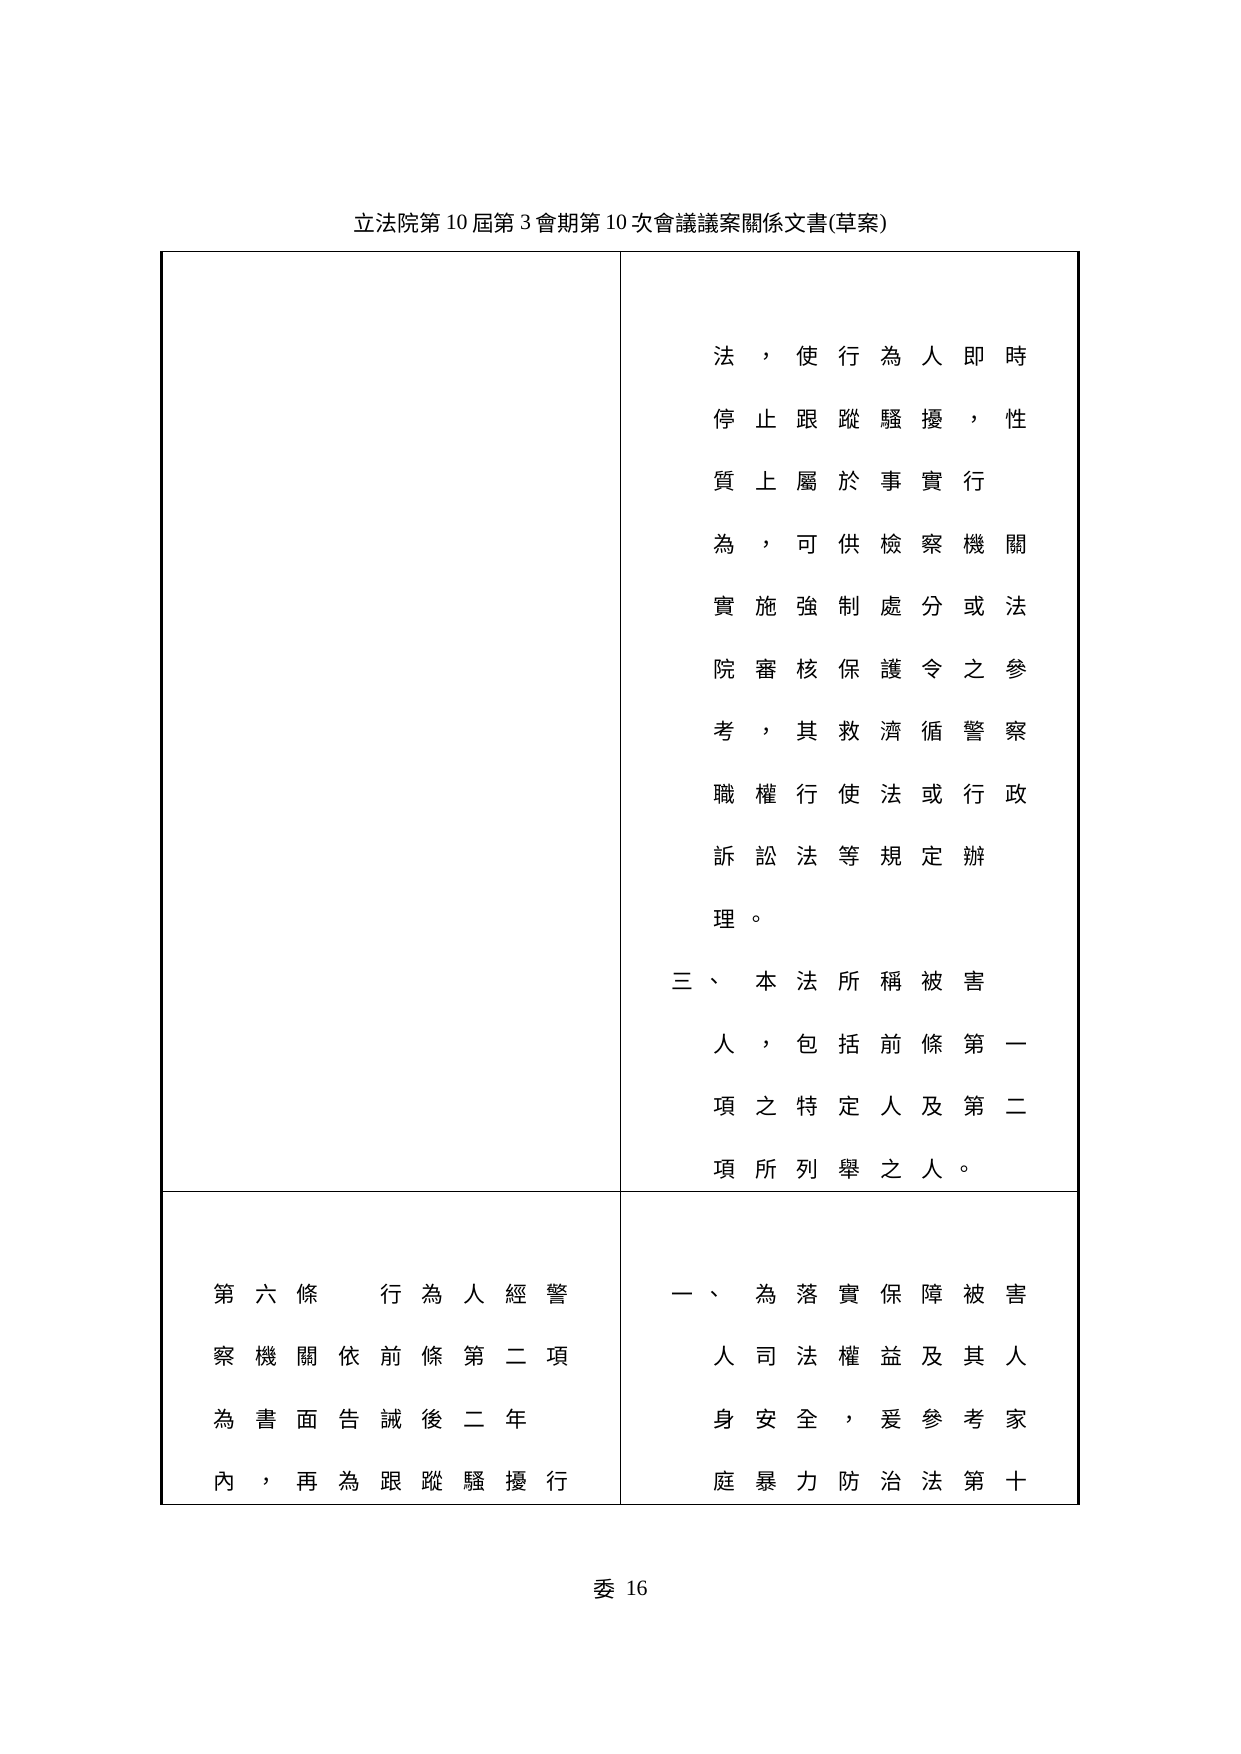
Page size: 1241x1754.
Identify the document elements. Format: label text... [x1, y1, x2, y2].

table_cell [163, 252, 620, 1191]
table_cell 第六條 行為人經警察機關依前條第二項為書面告誡後二年內，再為跟蹤騷擾行 [163, 1192, 620, 1504]
table_cell 法，使行為人即時停止跟蹤騷擾，性質上屬於事實行為，可供檢察機關實施強制處分或法院審核保護令之參考，其救濟循警察職權行使法或行政訴訟法等規定辦理。 三、本法所稱被害人，包括前條第一項之特定人及第二項所列舉之人。 [621, 252, 1077, 1191]
table_cell 一、為落實保障被害人司法權益及其人身安全，爰參考家庭暴力防治法第十 [621, 1192, 1077, 1504]
